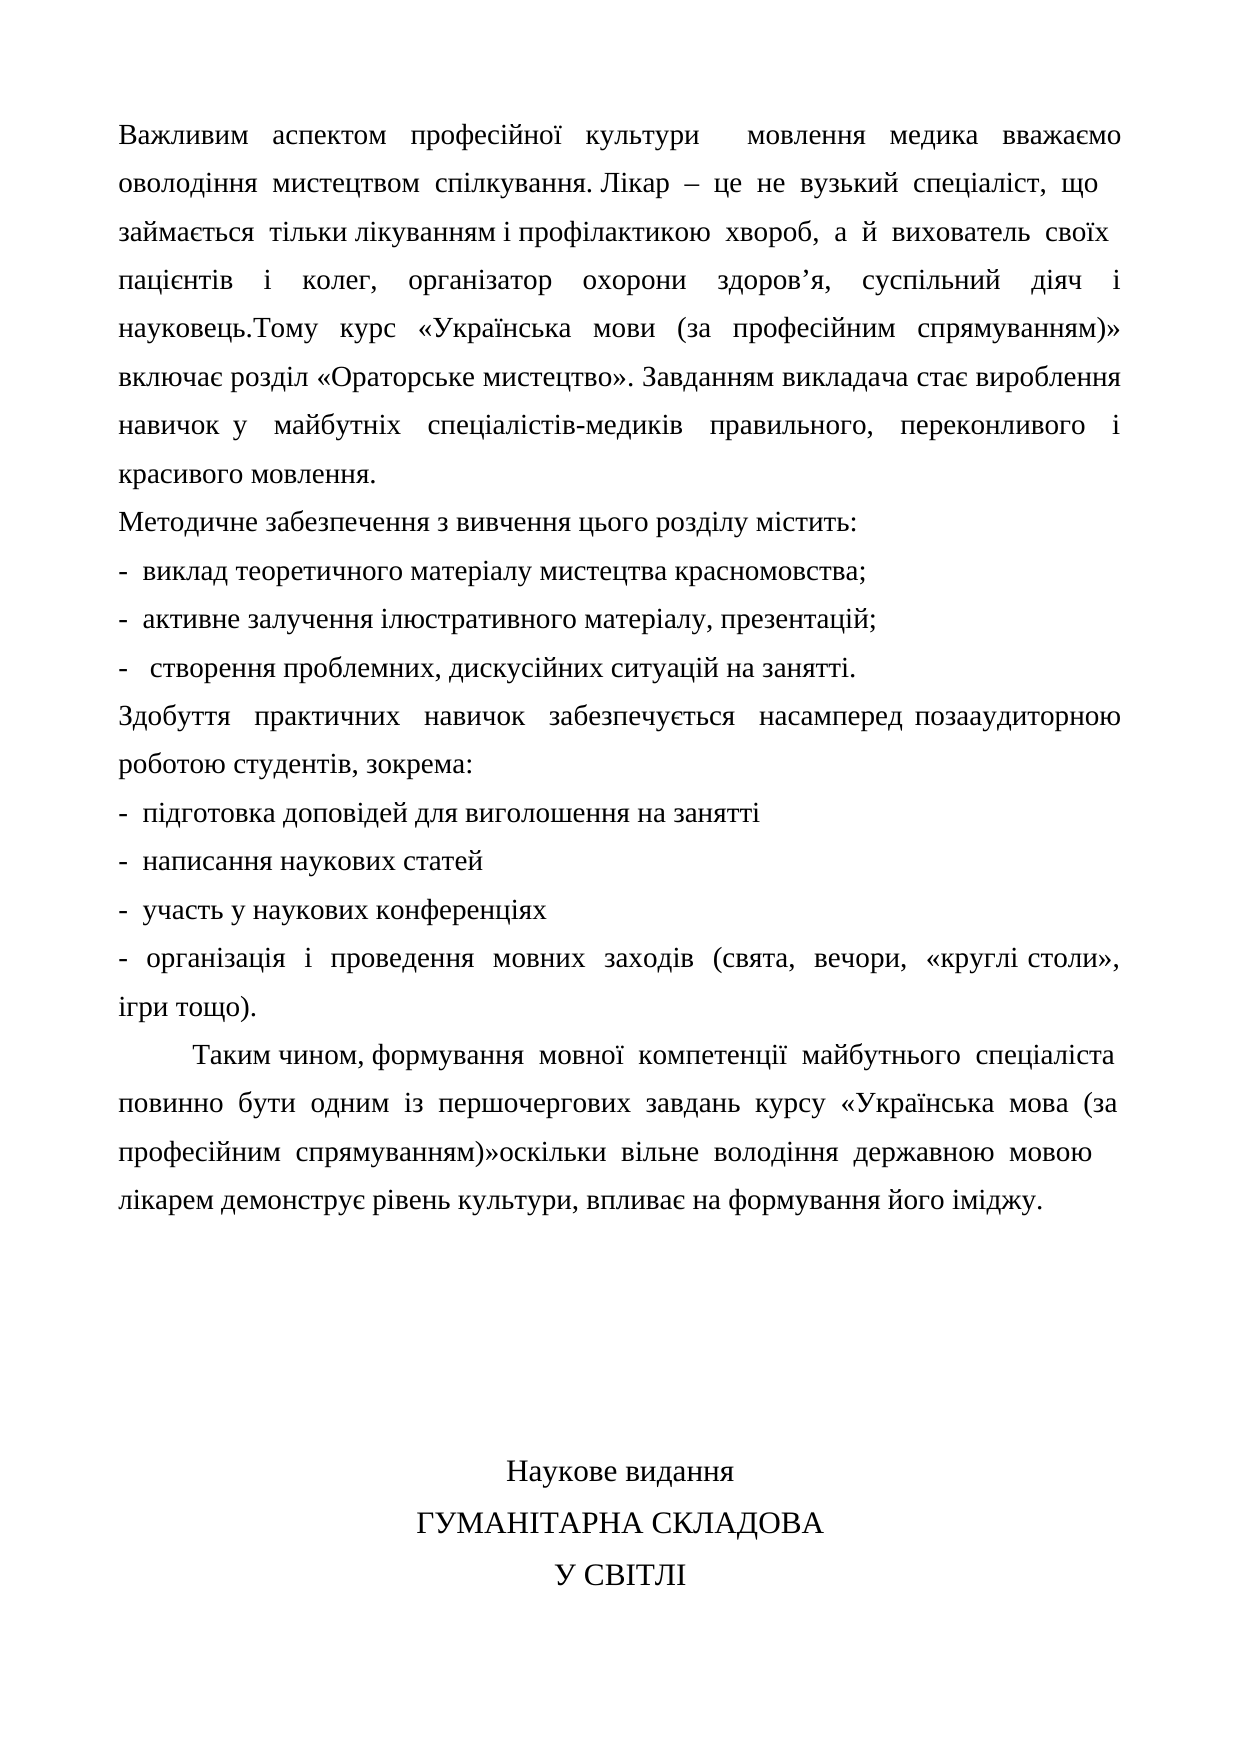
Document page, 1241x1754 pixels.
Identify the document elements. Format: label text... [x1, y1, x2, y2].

text - створення проблемних, дискусійних ситуацій на занятті. [118, 651, 1122, 683]
text професійним спрямуванням)»оскільки вільне володіння державною мовою [118, 1135, 1122, 1168]
text - написання наукових статей [118, 845, 1122, 877]
text ГУМАНІТАРНА СКЛАДОВА [118, 1506, 1122, 1540]
text - організація і проведення мовних заходів (свята, вечори, «круглі столи», ігри тощо). [118, 942, 1122, 1022]
text - виклад теоретичного матеріалу мистецтва красномовства; [118, 554, 1122, 586]
text - підготовка доповідей для виголошення на занятті [118, 796, 1122, 828]
text - участь у наукових конференціях [118, 893, 1122, 925]
text Таким чином, формування мовної компетенції майбутнього спеціаліста [118, 1038, 1122, 1071]
text пацiєнтiв i колег, органiзатор охорони здоров’я, суспiльний дiяч і науковець.Тому курс «Українська мови (за професійним спрямуванням)» включає розділ «Ораторське мистецтво». Завданням викладача стає вироблення навичок у майбутніх спеціалістів-медиків правильного, переконливого і красивого мовлення. [118, 263, 1122, 489]
text займається тiльки лiкуванням i профiлактикою хвороб, а й вихователь своїх [118, 215, 1122, 247]
text Здобуття практичних навичок забезпечується насамперед позааудиторною роботою студентів, зокрема: [118, 699, 1122, 780]
text повинно бути одним із першочергових завдань курсу «Українська мова (за [118, 1087, 1122, 1119]
text - активне залучення ілюстративного матеріалу, презентацій; [118, 602, 1122, 635]
text Наукове видання [118, 1454, 1122, 1488]
text У СВІТЛІ [118, 1557, 1122, 1592]
text Важливим аспектом професійної культури мовлення медика вважаємо оволодіння мистецтвом спілкування. Лiкар – це не вузький спецiалiст, що [118, 118, 1122, 199]
text Методичне забезпечення з вивчення цього розділу містить: [118, 506, 1122, 538]
text лікарем демонструє рівень культури, впливає на формування його іміджу. [118, 1184, 1122, 1216]
